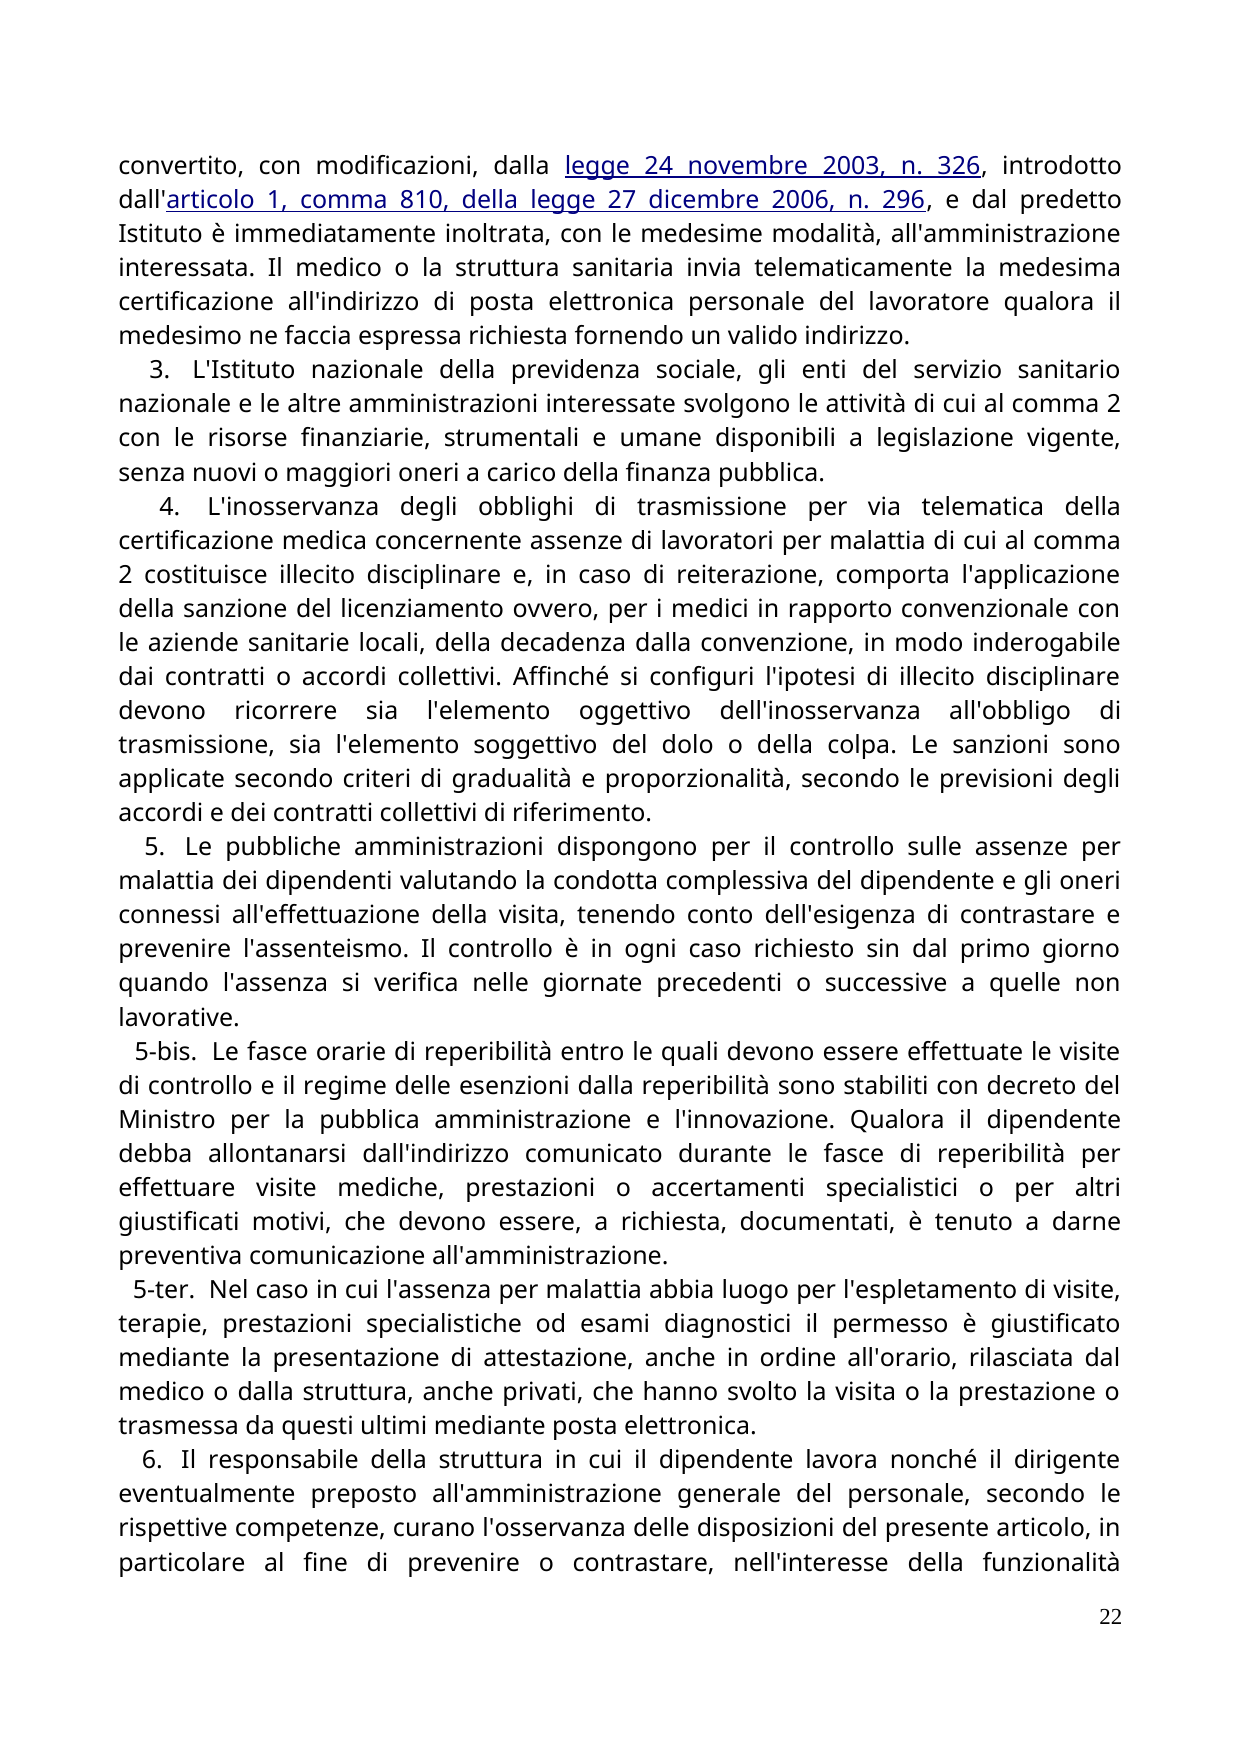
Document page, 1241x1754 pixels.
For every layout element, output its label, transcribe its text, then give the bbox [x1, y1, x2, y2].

text 3. L'Istituto nazionale della previdenza sociale, gli enti del servizio sanitario nazionale e le altre amministrazioni interessate svolgono le attività di cui al comma 2 con le risorse finanziarie, strumentali e umane disponibili a legislazione vigente, senza nuovi o maggiori oneri a carico della finanza pubblica. [118, 352, 1122, 488]
text 4. L'inosservanza degli obblighi di trasmissione per via telematica della certificazione medica concernente assenze di lavoratori per malattia di cui al comma 2 costituisce illecito disciplinare e, in caso di reiterazione, comporta l'applicazione della sanzione del licenziamento ovvero, per i medici in rapporto convenzionale con le aziende sanitarie locali, della decadenza dalla convenzione, in modo inderogabile dai contratti o accordi collettivi. Affinché si configuri l'ipotesi di illecito disciplinare devono ricorrere sia l'elemento oggettivo dell'inosservanza all'obbligo di trasmissione, sia l'elemento soggettivo del dolo o della colpa. Le sanzioni sono applicate secondo criteri di gradualità e proporzionalità, secondo le previsioni degli accordi e dei contratti collettivi di riferimento. [118, 488, 1122, 829]
text convertito, con modificazioni, dalla legge 24 novembre 2003, n. 326, introdotto dall'articolo 1, comma 810, della legge 27 dicembre 2006, n. 296, e dal predetto Istituto è immediatamente inoltrata, con le medesime modalità, all'amministrazione interessata. Il medico o la struttura sanitaria invia telematicamente la medesima certificazione all'indirizzo di posta elettronica personale del lavoratore qualora il medesimo ne faccia espressa richiesta fornendo un valido indirizzo. [118, 148, 1122, 352]
text 5. Le pubbliche amministrazioni dispongono per il controllo sulle assenze per malattia dei dipendenti valutando la condotta complessiva del dipendente e gli oneri connessi all'effettuazione della visita, tenendo conto dell'esigenza di contrastare e prevenire l'assenteismo. Il controllo è in ogni caso richiesto sin dal primo giorno quando l'assenza si verifica nelle giornate precedenti o successive a quelle non lavorative. [118, 829, 1122, 1033]
text 5-ter. Nel caso in cui l'assenza per malattia abbia luogo per l'espletamento di visite, terapie, prestazioni specialistiche od esami diagnostici il permesso è giustificato mediante la presentazione di attestazione, anche in ordine all'orario, rilasciata dal medico o dalla struttura, anche privati, che hanno svolto la visita o la prestazione o trasmessa da questi ultimi mediante posta elettronica. [118, 1272, 1122, 1442]
text 5-bis. Le fasce orarie di reperibilità entro le quali devono essere effettuate le visite di controllo e il regime delle esenzioni dalla reperibilità sono stabiliti con decreto del Ministro per la pubblica amministrazione e l'innovazione. Qualora il dipendente debba allontanarsi dall'indirizzo comunicato durante le fasce di reperibilità per effettuare visite mediche, prestazioni o accertamenti specialistici o per altri giustificati motivi, che devono essere, a richiesta, documentati, è tenuto a darne preventiva comunicazione all'amministrazione. [118, 1033, 1122, 1272]
text 6. Il responsabile della struttura in cui il dipendente lavora nonché il dirigente eventualmente preposto all'amministrazione generale del personale, secondo le rispettive competenze, curano l'osservanza delle disposizioni del presente articolo, in particolare al fine di prevenire o contrastare, nell'interesse della funzionalità [118, 1442, 1122, 1578]
